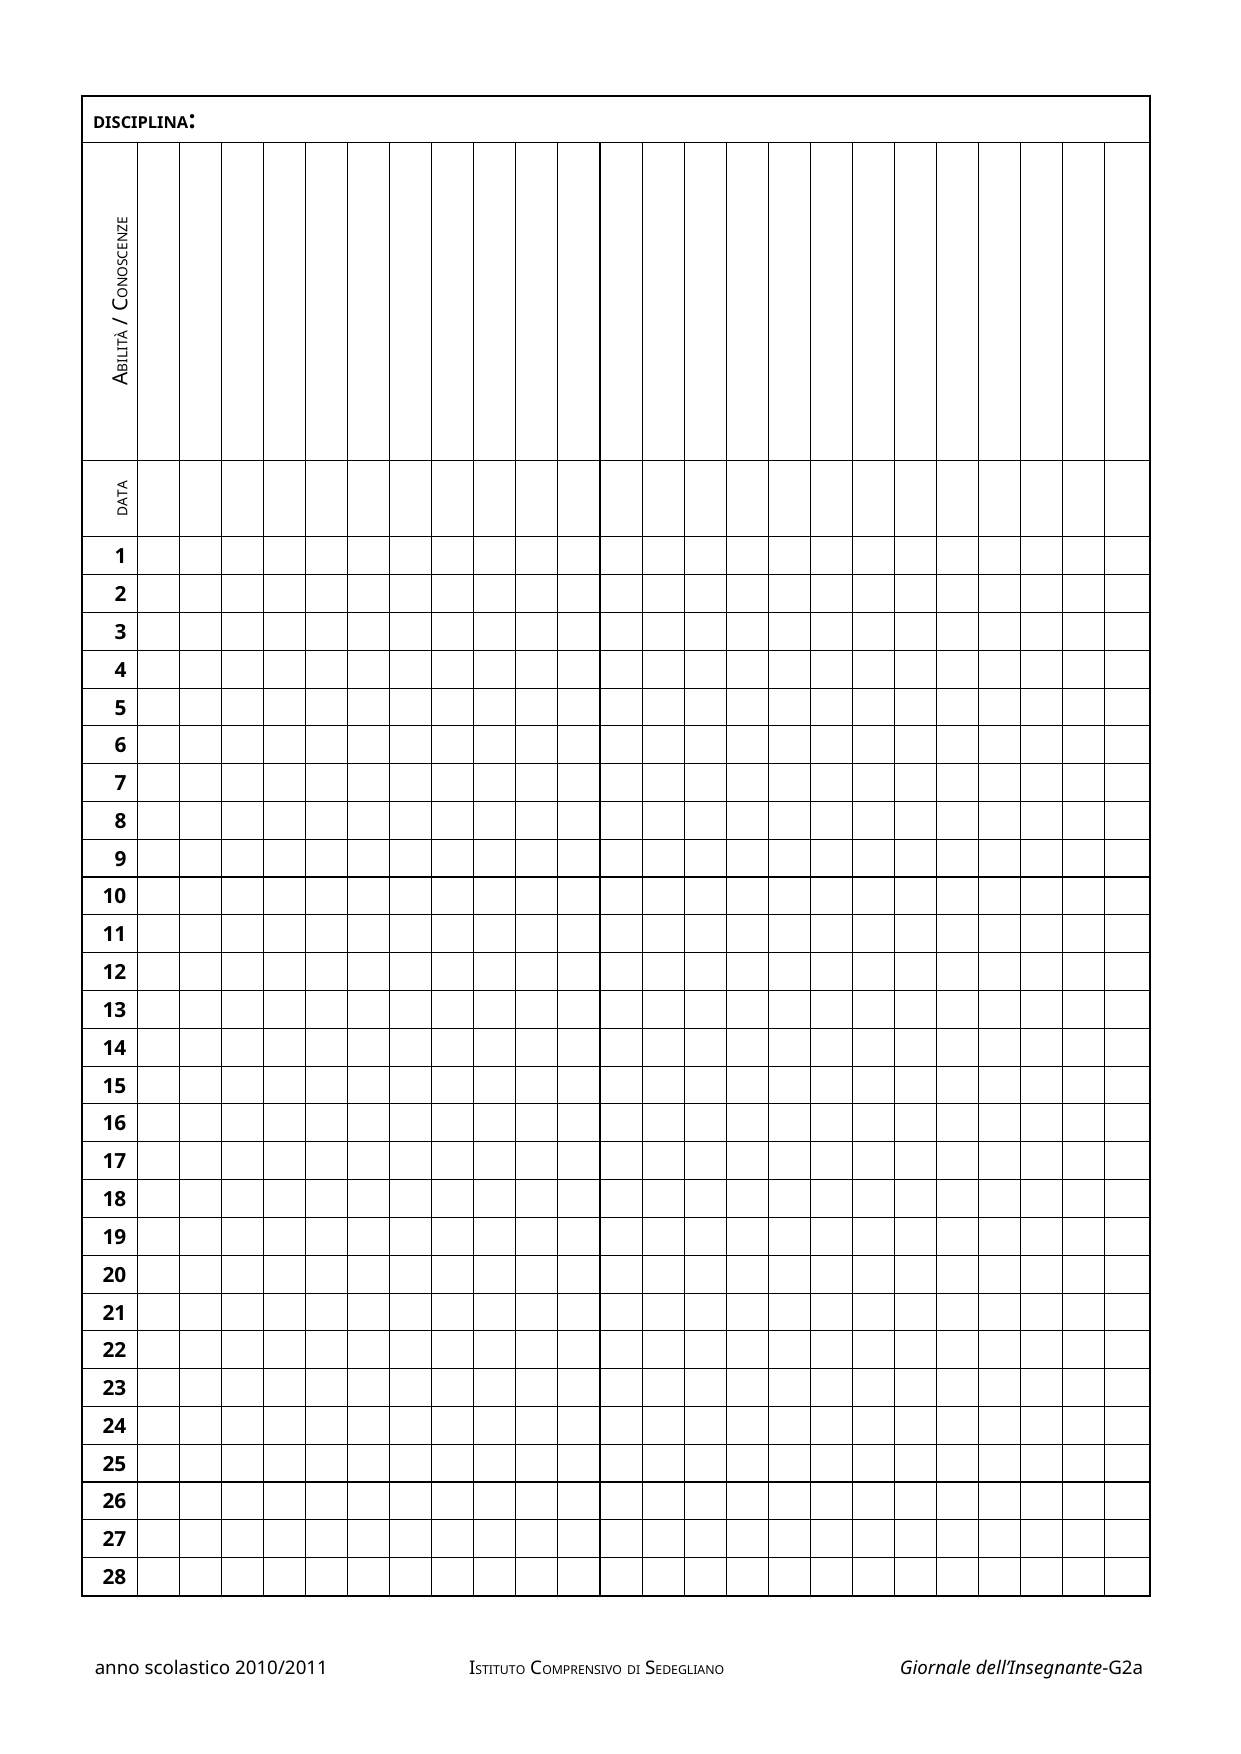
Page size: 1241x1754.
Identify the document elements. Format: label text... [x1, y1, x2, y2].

table_cell [937, 1142, 978, 1179]
table_cell [432, 1558, 473, 1595]
table_cell [937, 953, 978, 990]
table_cell 5 [83, 689, 137, 725]
table_cell [727, 1294, 768, 1330]
table_cell [558, 1294, 599, 1330]
table_cell [222, 878, 263, 914]
table_cell [306, 1520, 347, 1557]
table_cell [558, 461, 599, 536]
table_cell [811, 1142, 852, 1179]
table_cell [264, 1445, 305, 1481]
table_cell [643, 689, 684, 725]
table_cell [853, 726, 894, 763]
table_cell [390, 802, 431, 839]
table_cell [432, 575, 473, 612]
table_cell 20 [83, 1256, 137, 1292]
table_cell [264, 1369, 305, 1406]
table_cell [180, 1369, 221, 1406]
table_cell [1063, 1142, 1104, 1179]
table_cell [1063, 726, 1104, 763]
table_cell [979, 953, 1020, 990]
table_cell [979, 1256, 1020, 1292]
table_cell [222, 1407, 263, 1444]
table_cell [937, 575, 978, 612]
table_cell [727, 1142, 768, 1179]
table_cell [937, 143, 978, 459]
table_cell [390, 1104, 431, 1141]
table_cell [1021, 991, 1062, 1028]
table_cell [432, 802, 473, 839]
table_cell [601, 915, 642, 952]
table_cell [1105, 915, 1149, 952]
table_cell [685, 1520, 726, 1557]
table_cell [601, 1483, 642, 1519]
table_cell [558, 575, 599, 612]
table_cell [222, 651, 263, 687]
table_cell [264, 689, 305, 725]
table_cell Abilità / Conoscenze [83, 143, 137, 459]
table_cell [516, 143, 557, 459]
table_cell [601, 1294, 642, 1330]
table_cell [474, 1104, 515, 1141]
table_cell [979, 1104, 1020, 1141]
table_cell [895, 764, 936, 801]
table_cell [1021, 1180, 1062, 1217]
table_cell [1021, 1142, 1062, 1179]
table_cell [180, 143, 221, 459]
table_cell [811, 537, 852, 574]
table_cell [138, 840, 179, 876]
table_cell [264, 726, 305, 763]
table_cell [474, 878, 515, 914]
table_cell [895, 143, 936, 459]
table_cell [1021, 1558, 1062, 1595]
table_cell [937, 1029, 978, 1066]
table_cell [811, 1029, 852, 1066]
table_cell [811, 953, 852, 990]
table_cell [348, 1445, 389, 1481]
table_cell [306, 689, 347, 725]
table_cell [1021, 764, 1062, 801]
table_cell [138, 1067, 179, 1103]
table_cell [727, 1407, 768, 1444]
table_cell [853, 689, 894, 725]
table_cell [1063, 1218, 1104, 1254]
table_cell [1105, 651, 1149, 687]
table_cell [432, 1483, 473, 1519]
table_cell [979, 143, 1020, 459]
table_cell [516, 953, 557, 990]
table_cell [1105, 1520, 1149, 1557]
table_cell [895, 1256, 936, 1292]
table_cell [727, 1369, 768, 1406]
table_cell [895, 878, 936, 914]
table_cell [432, 953, 473, 990]
table_cell [769, 802, 810, 839]
table_cell [264, 1180, 305, 1217]
table_cell [979, 764, 1020, 801]
table_cell 26 [83, 1483, 137, 1519]
table_cell [727, 764, 768, 801]
table_cell [432, 1142, 473, 1179]
table_cell [685, 953, 726, 990]
table_cell [306, 613, 347, 649]
table_cell [474, 143, 515, 459]
table_cell [180, 689, 221, 725]
table_cell [811, 1407, 852, 1444]
table_cell [895, 991, 936, 1028]
table_cell [601, 726, 642, 763]
table_cell [516, 1067, 557, 1103]
table_cell [390, 764, 431, 801]
table_cell [1021, 461, 1062, 536]
table_cell [601, 1369, 642, 1406]
table_cell [1021, 1029, 1062, 1066]
table_cell 13 [83, 991, 137, 1028]
table_cell [306, 1180, 347, 1217]
table_cell 17 [83, 1142, 137, 1179]
table_cell [432, 1029, 473, 1066]
table_cell [727, 726, 768, 763]
table_cell [727, 537, 768, 574]
table_cell [558, 1407, 599, 1444]
table_cell [769, 1331, 810, 1368]
table_cell [474, 1294, 515, 1330]
table_cell [138, 1218, 179, 1254]
table_cell [979, 1445, 1020, 1481]
table_cell [138, 1558, 179, 1595]
table_cell [558, 1558, 599, 1595]
table_cell 18 [83, 1180, 137, 1217]
table_cell [895, 537, 936, 574]
table_cell [979, 802, 1020, 839]
table_cell [895, 1294, 936, 1330]
table_cell [601, 1331, 642, 1368]
table_cell [390, 1483, 431, 1519]
table_cell [1021, 1407, 1062, 1444]
table_cell [1021, 953, 1062, 990]
table_cell [895, 1180, 936, 1217]
table_cell [979, 1520, 1020, 1557]
table_cell [769, 1180, 810, 1217]
table_cell [222, 1445, 263, 1481]
table_cell [264, 1331, 305, 1368]
table_cell [138, 1369, 179, 1406]
table_cell [264, 764, 305, 801]
table_cell [1063, 764, 1104, 801]
table_cell [390, 1558, 431, 1595]
table_cell [1063, 1445, 1104, 1481]
table_cell [558, 143, 599, 459]
table_cell [853, 1067, 894, 1103]
table_cell [601, 461, 642, 536]
table_cell [432, 1407, 473, 1444]
table_cell [643, 461, 684, 536]
table_cell [306, 991, 347, 1028]
table_cell [558, 1445, 599, 1481]
table_cell [432, 1294, 473, 1330]
table_cell [937, 802, 978, 839]
table_cell [474, 1445, 515, 1481]
table_cell [558, 613, 599, 649]
table_cell [643, 764, 684, 801]
table_cell [853, 461, 894, 536]
table_cell [769, 575, 810, 612]
table_cell [558, 802, 599, 839]
table_cell [264, 1142, 305, 1179]
table_cell [937, 1218, 978, 1254]
table_cell [769, 1483, 810, 1519]
table_cell [769, 461, 810, 536]
table_cell [1021, 1520, 1062, 1557]
table_cell [1021, 537, 1062, 574]
table_cell [348, 689, 389, 725]
table_cell [432, 537, 473, 574]
table_cell [769, 764, 810, 801]
table_cell [180, 1558, 221, 1595]
table_cell [348, 143, 389, 459]
table_cell [1105, 840, 1149, 876]
table_cell [727, 991, 768, 1028]
table_cell [306, 1331, 347, 1368]
table_cell [1021, 878, 1062, 914]
table_cell [643, 802, 684, 839]
table_cell [937, 878, 978, 914]
table_cell [390, 991, 431, 1028]
table_cell [1063, 878, 1104, 914]
table_cell [853, 1483, 894, 1519]
table_cell [853, 1180, 894, 1217]
table_cell [222, 1218, 263, 1254]
table_cell [643, 613, 684, 649]
table_cell [643, 991, 684, 1028]
table_cell [643, 575, 684, 612]
table_cell [979, 1142, 1020, 1179]
table_cell [348, 1331, 389, 1368]
table_cell [138, 764, 179, 801]
table_cell [1021, 1294, 1062, 1330]
table_cell [558, 764, 599, 801]
table_cell [264, 651, 305, 687]
table_cell [432, 1067, 473, 1103]
table_cell [685, 991, 726, 1028]
table_cell [1063, 1256, 1104, 1292]
table_cell 2 [83, 575, 137, 612]
table_cell [685, 1180, 726, 1217]
table_cell [1063, 840, 1104, 876]
table_cell [979, 840, 1020, 876]
table_cell [558, 953, 599, 990]
table_cell [853, 1294, 894, 1330]
table_cell [727, 689, 768, 725]
table_cell [222, 726, 263, 763]
table_cell [558, 878, 599, 914]
table_cell [811, 1369, 852, 1406]
table_cell [895, 1029, 936, 1066]
table_cell [348, 953, 389, 990]
table_cell [474, 689, 515, 725]
table_cell [474, 1029, 515, 1066]
table_cell [811, 1520, 852, 1557]
table_cell [222, 802, 263, 839]
table_cell [895, 1445, 936, 1481]
table_cell [516, 878, 557, 914]
table_cell [685, 915, 726, 952]
table_cell [138, 1180, 179, 1217]
table_cell [390, 726, 431, 763]
table_cell [727, 1067, 768, 1103]
table_cell 12 [83, 953, 137, 990]
table_cell [685, 1445, 726, 1481]
table_cell [558, 726, 599, 763]
table_cell [222, 461, 263, 536]
table_cell [390, 537, 431, 574]
table_cell [811, 143, 852, 459]
table_cell [853, 878, 894, 914]
table_cell [979, 1407, 1020, 1444]
table_cell [685, 1331, 726, 1368]
table_cell [1105, 1331, 1149, 1368]
table_cell 4 [83, 651, 137, 687]
table_cell [474, 915, 515, 952]
table_cell [937, 461, 978, 536]
table_cell [601, 878, 642, 914]
table_cell [979, 613, 1020, 649]
table_cell [601, 1445, 642, 1481]
table_cell [937, 1256, 978, 1292]
table_cell [1021, 575, 1062, 612]
table_cell [685, 575, 726, 612]
table_cell [516, 764, 557, 801]
table_cell [516, 1180, 557, 1217]
table_cell [937, 613, 978, 649]
table_cell 1 [83, 537, 137, 574]
table_cell [853, 1029, 894, 1066]
table_cell [558, 1218, 599, 1254]
table_cell [306, 575, 347, 612]
table_cell [853, 1369, 894, 1406]
table_cell [348, 1104, 389, 1141]
table_cell [474, 840, 515, 876]
table_cell [769, 726, 810, 763]
table_cell [727, 915, 768, 952]
table_cell [643, 1067, 684, 1103]
table_cell [727, 1520, 768, 1557]
table_cell [601, 764, 642, 801]
table_cell [390, 1142, 431, 1179]
table_cell [180, 1520, 221, 1557]
table_cell [306, 1256, 347, 1292]
table_cell 10 [83, 878, 137, 914]
table_cell [222, 689, 263, 725]
table_cell [727, 1180, 768, 1217]
table_cell [727, 613, 768, 649]
table_cell [264, 143, 305, 459]
table_cell [348, 764, 389, 801]
table_cell [348, 461, 389, 536]
table_cell 24 [83, 1407, 137, 1444]
table_cell [811, 575, 852, 612]
table_cell [264, 1218, 305, 1254]
table_cell [516, 689, 557, 725]
table_cell [643, 1369, 684, 1406]
table_cell [853, 613, 894, 649]
table_cell [348, 802, 389, 839]
table_cell [643, 915, 684, 952]
table_cell [138, 1331, 179, 1368]
table_cell [138, 143, 179, 459]
table_cell [180, 764, 221, 801]
table_cell [516, 991, 557, 1028]
table_cell [685, 1483, 726, 1519]
table_cell [432, 1520, 473, 1557]
table_cell [811, 802, 852, 839]
table_cell [1105, 1407, 1149, 1444]
table_cell [1063, 1331, 1104, 1368]
table_cell [558, 651, 599, 687]
table_cell [180, 840, 221, 876]
table_cell [853, 764, 894, 801]
table_cell [516, 651, 557, 687]
table_cell [769, 1369, 810, 1406]
table_cell [390, 953, 431, 990]
table_cell [306, 461, 347, 536]
table_cell [1021, 1483, 1062, 1519]
table_cell [937, 1558, 978, 1595]
table_cell [306, 764, 347, 801]
table_cell [685, 1407, 726, 1444]
table_cell [222, 1029, 263, 1066]
table_cell [853, 991, 894, 1028]
table_cell [306, 1029, 347, 1066]
table_cell [306, 1445, 347, 1481]
table_cell [474, 651, 515, 687]
table_cell [432, 613, 473, 649]
table_cell data [83, 461, 137, 536]
table_cell [685, 613, 726, 649]
table_cell [979, 1558, 1020, 1595]
table_cell [474, 1218, 515, 1254]
table_cell [685, 1558, 726, 1595]
table_cell [306, 1483, 347, 1519]
table_cell [643, 1104, 684, 1141]
table_cell [138, 689, 179, 725]
table_cell [1021, 651, 1062, 687]
table_cell [1063, 1029, 1104, 1066]
table_cell [643, 1294, 684, 1330]
table_cell [348, 915, 389, 952]
table_cell [601, 1558, 642, 1595]
table_cell [432, 1180, 473, 1217]
table_cell [390, 1256, 431, 1292]
table_cell [769, 1029, 810, 1066]
table_cell [390, 1520, 431, 1557]
table_cell [474, 1369, 515, 1406]
table_cell [516, 1445, 557, 1481]
table_cell [727, 575, 768, 612]
table_cell [853, 1520, 894, 1557]
table_cell [348, 1407, 389, 1444]
table_cell [474, 1331, 515, 1368]
table_cell [643, 1256, 684, 1292]
table_cell [474, 1180, 515, 1217]
table_cell [390, 1294, 431, 1330]
table_cell [643, 537, 684, 574]
table_cell [853, 1407, 894, 1444]
table_cell [1105, 953, 1149, 990]
table_cell [643, 651, 684, 687]
table_cell [516, 1142, 557, 1179]
table_cell [601, 1256, 642, 1292]
table_cell [727, 878, 768, 914]
table_cell 15 [83, 1067, 137, 1103]
table_cell [558, 915, 599, 952]
table_cell [769, 537, 810, 574]
table_cell [138, 1520, 179, 1557]
table_cell [685, 1029, 726, 1066]
table_cell [1105, 726, 1149, 763]
table_cell [643, 726, 684, 763]
table_cell [1021, 1218, 1062, 1254]
table_cell [979, 1029, 1020, 1066]
table_cell [180, 915, 221, 952]
table_cell [769, 143, 810, 459]
table_cell [811, 726, 852, 763]
table_cell [222, 1294, 263, 1330]
table_cell [348, 1067, 389, 1103]
table_cell [979, 1180, 1020, 1217]
table_cell [138, 575, 179, 612]
table_cell [769, 1294, 810, 1330]
table_cell 19 [83, 1218, 137, 1254]
table_cell [348, 1369, 389, 1406]
table_cell [643, 1331, 684, 1368]
table_cell [643, 953, 684, 990]
table_cell [853, 1445, 894, 1481]
table_cell [558, 840, 599, 876]
table_cell [769, 1142, 810, 1179]
table_cell [558, 537, 599, 574]
table_cell [306, 1067, 347, 1103]
table_cell [937, 1520, 978, 1557]
table_cell [432, 689, 473, 725]
table_cell [769, 689, 810, 725]
table_cell [727, 143, 768, 459]
table_cell [138, 1256, 179, 1292]
table_cell [306, 651, 347, 687]
table_cell [1105, 764, 1149, 801]
table_cell [516, 726, 557, 763]
table_cell [516, 537, 557, 574]
table_cell [811, 613, 852, 649]
table_cell [222, 764, 263, 801]
table_cell [769, 613, 810, 649]
table_cell [390, 878, 431, 914]
table_cell [895, 953, 936, 990]
table_cell [222, 1483, 263, 1519]
table_cell [601, 953, 642, 990]
table_cell [853, 537, 894, 574]
table_cell [727, 1445, 768, 1481]
table_cell [937, 1445, 978, 1481]
table_header disciplina: [83, 97, 270, 142]
table_cell [306, 953, 347, 990]
table_cell [558, 1369, 599, 1406]
table_cell [643, 1445, 684, 1481]
table_cell [1105, 878, 1149, 914]
table_cell [853, 575, 894, 612]
table_cell [895, 1104, 936, 1141]
table_cell [264, 991, 305, 1028]
table_cell [348, 991, 389, 1028]
table_cell [180, 1483, 221, 1519]
table_cell [348, 1256, 389, 1292]
table_cell [769, 840, 810, 876]
table_cell [769, 1104, 810, 1141]
table_cell [432, 143, 473, 459]
table_cell [643, 1483, 684, 1519]
table_cell [222, 915, 263, 952]
table_cell [895, 651, 936, 687]
table_cell [180, 1331, 221, 1368]
table_cell [432, 1104, 473, 1141]
table_cell [558, 991, 599, 1028]
table_cell [937, 1331, 978, 1368]
table_cell 9 [83, 840, 137, 876]
table_cell [1105, 1256, 1149, 1292]
table_cell [727, 1256, 768, 1292]
table_cell [138, 1407, 179, 1444]
table_cell [895, 1067, 936, 1103]
table_cell [390, 689, 431, 725]
table_cell [432, 1331, 473, 1368]
table_cell [516, 840, 557, 876]
table_cell [474, 1407, 515, 1444]
table_cell [601, 840, 642, 876]
table_cell [937, 689, 978, 725]
table_cell [811, 1558, 852, 1595]
table_cell [180, 1256, 221, 1292]
table_cell [180, 1067, 221, 1103]
table_cell [558, 1180, 599, 1217]
table_cell [474, 575, 515, 612]
table_cell [390, 1180, 431, 1217]
table_cell [601, 1104, 642, 1141]
table_cell [643, 1407, 684, 1444]
table_cell [895, 802, 936, 839]
table_cell [895, 575, 936, 612]
table_cell [727, 651, 768, 687]
table_cell [769, 1218, 810, 1254]
table_cell [264, 1067, 305, 1103]
table_cell [306, 915, 347, 952]
table_cell [979, 915, 1020, 952]
table_cell [895, 1407, 936, 1444]
table_cell [222, 575, 263, 612]
table_cell [264, 915, 305, 952]
table_cell [558, 1104, 599, 1141]
table_cell [979, 1067, 1020, 1103]
table_cell [1105, 1369, 1149, 1406]
table_cell [601, 689, 642, 725]
table_cell [390, 461, 431, 536]
table_cell [769, 1407, 810, 1444]
table_cell [853, 1142, 894, 1179]
table_cell [1105, 575, 1149, 612]
table_cell [1105, 802, 1149, 839]
table_cell [1105, 461, 1149, 536]
table_cell [138, 461, 179, 536]
table_cell [685, 1142, 726, 1179]
table_cell 3 [83, 613, 137, 649]
table_cell [1063, 1369, 1104, 1406]
table_cell [601, 1067, 642, 1103]
table_cell [811, 878, 852, 914]
table_cell [853, 1331, 894, 1368]
table_cell [1021, 143, 1062, 459]
table_cell [1105, 991, 1149, 1028]
table_cell [180, 1407, 221, 1444]
table_cell [138, 1483, 179, 1519]
table_cell [937, 1483, 978, 1519]
table_cell [432, 1369, 473, 1406]
table_cell [1021, 1445, 1062, 1481]
table_cell [348, 840, 389, 876]
table_cell [306, 802, 347, 839]
table_cell [769, 878, 810, 914]
table_cell [1063, 537, 1104, 574]
table_cell [138, 1104, 179, 1141]
table_cell [1063, 651, 1104, 687]
table_cell [853, 651, 894, 687]
table_cell [979, 1331, 1020, 1368]
table_cell [811, 689, 852, 725]
table_cell [769, 915, 810, 952]
table_cell [180, 1218, 221, 1254]
table_cell [853, 802, 894, 839]
table_cell 27 [83, 1520, 137, 1557]
table_cell [306, 878, 347, 914]
table_cell [138, 953, 179, 990]
table_cell [180, 613, 221, 649]
table_cell [264, 1294, 305, 1330]
table_cell [222, 840, 263, 876]
table_cell [516, 1483, 557, 1519]
table_cell [601, 651, 642, 687]
table_cell [937, 651, 978, 687]
table_cell [180, 802, 221, 839]
table_cell [390, 1369, 431, 1406]
table_cell [937, 915, 978, 952]
table_cell [222, 953, 263, 990]
table_cell [895, 461, 936, 536]
table_cell [138, 1142, 179, 1179]
table_cell [853, 143, 894, 459]
table_cell [180, 1104, 221, 1141]
table_cell [601, 1520, 642, 1557]
table_cell [601, 1142, 642, 1179]
table_cell [138, 1294, 179, 1330]
table_cell [222, 1331, 263, 1368]
table_cell [1063, 1104, 1104, 1141]
table_cell [979, 461, 1020, 536]
table_cell [937, 1067, 978, 1103]
table_cell [1105, 1104, 1149, 1141]
table_cell [1105, 537, 1149, 574]
table_cell [727, 1104, 768, 1141]
table_cell [138, 915, 179, 952]
table_cell [222, 1180, 263, 1217]
table_cell [811, 1180, 852, 1217]
table_cell [516, 1520, 557, 1557]
table_cell [180, 991, 221, 1028]
table_cell [1021, 1067, 1062, 1103]
table_cell [516, 802, 557, 839]
table_cell [685, 1256, 726, 1292]
table_cell [895, 1331, 936, 1368]
table_cell [390, 1218, 431, 1254]
table_cell [1021, 802, 1062, 839]
table_cell [180, 1029, 221, 1066]
table_cell [222, 991, 263, 1028]
table_cell [306, 1104, 347, 1141]
table_cell [937, 1407, 978, 1444]
table_cell [474, 1067, 515, 1103]
table_cell [264, 878, 305, 914]
table_cell [727, 1483, 768, 1519]
table_cell [516, 1331, 557, 1368]
table_cell [558, 1256, 599, 1292]
table_cell [474, 1142, 515, 1179]
table_cell [516, 915, 557, 952]
table_cell [474, 1558, 515, 1595]
table_cell [937, 1369, 978, 1406]
table_cell [474, 537, 515, 574]
table_cell [558, 1483, 599, 1519]
table_cell [1021, 1369, 1062, 1406]
table_cell [306, 1369, 347, 1406]
table_cell [727, 1029, 768, 1066]
table_cell [180, 1294, 221, 1330]
table_cell [222, 613, 263, 649]
table_cell [811, 1104, 852, 1141]
table_cell [264, 1483, 305, 1519]
table_cell [685, 1067, 726, 1103]
table_cell [222, 537, 263, 574]
table_cell [685, 840, 726, 876]
table_cell [643, 840, 684, 876]
table_cell [811, 1067, 852, 1103]
table_cell [811, 1218, 852, 1254]
table_cell [558, 1142, 599, 1179]
table_cell [979, 575, 1020, 612]
table_cell [601, 1029, 642, 1066]
table_cell [769, 1256, 810, 1292]
table_cell [1063, 143, 1104, 459]
table_cell [979, 1218, 1020, 1254]
table_cell [180, 575, 221, 612]
table_cell [811, 915, 852, 952]
table_cell [853, 1104, 894, 1141]
table_cell 25 [83, 1445, 137, 1481]
table_cell [853, 1218, 894, 1254]
table_cell [474, 1256, 515, 1292]
table_cell [979, 1294, 1020, 1330]
table_cell [264, 1558, 305, 1595]
table_cell [306, 1407, 347, 1444]
table_cell [474, 1483, 515, 1519]
table_cell [1063, 1294, 1104, 1330]
table_cell [180, 1180, 221, 1217]
table_cell 14 [83, 1029, 137, 1066]
table_cell [516, 1104, 557, 1141]
table_cell [685, 802, 726, 839]
table_cell [895, 726, 936, 763]
table_cell [1021, 840, 1062, 876]
table_cell [138, 1029, 179, 1066]
table_cell [1063, 1520, 1104, 1557]
table_cell [390, 1331, 431, 1368]
table_cell [516, 1407, 557, 1444]
table_cell [348, 1180, 389, 1217]
table_cell [685, 1369, 726, 1406]
table_cell [1105, 1294, 1149, 1330]
table_cell [390, 1029, 431, 1066]
table_cell [222, 1142, 263, 1179]
table_cell [895, 1520, 936, 1557]
table_cell [432, 461, 473, 536]
table_cell [264, 613, 305, 649]
table_cell [348, 1294, 389, 1330]
table_cell [643, 1558, 684, 1595]
table_cell [1063, 613, 1104, 649]
table_cell [937, 537, 978, 574]
table_cell [180, 461, 221, 536]
table_cell [1063, 1180, 1104, 1217]
table_cell [180, 878, 221, 914]
table_cell [769, 651, 810, 687]
table_cell [811, 764, 852, 801]
table_cell [1105, 1029, 1149, 1066]
table_cell [601, 575, 642, 612]
table_cell [432, 1218, 473, 1254]
table_cell [937, 1104, 978, 1141]
table_cell 21 [83, 1294, 137, 1330]
table_cell [474, 613, 515, 649]
table_cell [601, 143, 642, 459]
table_cell [1021, 689, 1062, 725]
table_cell [558, 1029, 599, 1066]
table_cell [1105, 1558, 1149, 1595]
table_cell [727, 802, 768, 839]
table_cell [222, 1520, 263, 1557]
table_cell [516, 1558, 557, 1595]
table_cell [180, 953, 221, 990]
table_cell [1105, 689, 1149, 725]
table_cell [643, 1180, 684, 1217]
table_cell [180, 537, 221, 574]
table_cell [727, 1558, 768, 1595]
table_cell [1105, 1218, 1149, 1254]
table_cell [1105, 1180, 1149, 1217]
table_cell [979, 726, 1020, 763]
table_cell [685, 1294, 726, 1330]
table_cell [264, 802, 305, 839]
table_cell [306, 1558, 347, 1595]
table_cell [979, 991, 1020, 1028]
table_cell [264, 461, 305, 536]
table_cell [685, 878, 726, 914]
table_cell 16 [83, 1104, 137, 1141]
table_cell [348, 1142, 389, 1179]
table_cell [643, 878, 684, 914]
table_cell [264, 1029, 305, 1066]
table_header [270, 97, 1149, 142]
table_cell [138, 613, 179, 649]
table_cell [348, 1520, 389, 1557]
table_cell [853, 915, 894, 952]
table_cell [601, 1407, 642, 1444]
table_cell [306, 537, 347, 574]
table_cell [180, 1142, 221, 1179]
table_cell [348, 537, 389, 574]
table_cell [601, 991, 642, 1028]
table_cell [516, 1369, 557, 1406]
table_cell [1063, 461, 1104, 536]
table_cell [1063, 1483, 1104, 1519]
table_cell [390, 575, 431, 612]
table_cell [1021, 1331, 1062, 1368]
table_cell [180, 651, 221, 687]
table_cell 7 [83, 764, 137, 801]
table_cell [1021, 613, 1062, 649]
table_cell [390, 915, 431, 952]
table_cell 28 [83, 1558, 137, 1595]
table_cell [1105, 143, 1149, 459]
table_cell [685, 689, 726, 725]
table_cell [306, 840, 347, 876]
table_cell [390, 1407, 431, 1444]
table_cell [601, 613, 642, 649]
table_cell [979, 689, 1020, 725]
table_cell 11 [83, 915, 137, 952]
table_cell [348, 1218, 389, 1254]
table_cell [727, 461, 768, 536]
table_cell [432, 1256, 473, 1292]
table_cell [1021, 1104, 1062, 1141]
table_cell [1063, 1407, 1104, 1444]
table_cell [727, 1218, 768, 1254]
table_cell [769, 991, 810, 1028]
table_cell [222, 143, 263, 459]
table_cell [264, 1520, 305, 1557]
table_cell [390, 1445, 431, 1481]
table_cell [474, 1520, 515, 1557]
table_cell [1063, 575, 1104, 612]
table_cell [264, 575, 305, 612]
table_cell [811, 1256, 852, 1292]
table_cell [432, 991, 473, 1028]
table_cell [432, 726, 473, 763]
table_cell [432, 1445, 473, 1481]
table_cell [138, 651, 179, 687]
table_cell [264, 537, 305, 574]
table_cell [516, 461, 557, 536]
table_cell [348, 575, 389, 612]
table_cell [558, 1520, 599, 1557]
table_cell [1021, 915, 1062, 952]
table_cell [1105, 1445, 1149, 1481]
table_cell [558, 689, 599, 725]
table_cell [306, 1142, 347, 1179]
table_cell [643, 1218, 684, 1254]
table_cell [895, 1218, 936, 1254]
table_cell [685, 461, 726, 536]
table_cell [264, 840, 305, 876]
table_cell [685, 1218, 726, 1254]
table_cell [432, 651, 473, 687]
table_cell 8 [83, 802, 137, 839]
table_cell [895, 1369, 936, 1406]
table_cell [306, 143, 347, 459]
table_cell [348, 651, 389, 687]
table_cell [1063, 991, 1104, 1028]
table_cell [979, 651, 1020, 687]
table_cell [601, 1218, 642, 1254]
table_cell [264, 1256, 305, 1292]
table_cell [685, 143, 726, 459]
table_cell [138, 991, 179, 1028]
table_cell [1105, 1067, 1149, 1103]
table_cell [1063, 1067, 1104, 1103]
table_cell [558, 1067, 599, 1103]
table_cell [474, 802, 515, 839]
table_cell [601, 537, 642, 574]
table_cell 22 [83, 1331, 137, 1368]
table_cell [474, 991, 515, 1028]
table_cell [685, 651, 726, 687]
table_cell [138, 726, 179, 763]
table_cell [348, 878, 389, 914]
table_cell [1105, 613, 1149, 649]
table_cell [222, 1369, 263, 1406]
table_cell [138, 802, 179, 839]
table_cell [727, 1331, 768, 1368]
table_cell [853, 840, 894, 876]
table_cell [264, 1407, 305, 1444]
table_cell [222, 1558, 263, 1595]
table_cell [979, 878, 1020, 914]
table_cell [1063, 689, 1104, 725]
table_cell [979, 1483, 1020, 1519]
table_cell [390, 1067, 431, 1103]
table_cell [895, 915, 936, 952]
table_cell [895, 840, 936, 876]
table_cell [769, 953, 810, 990]
table_cell [432, 764, 473, 801]
table_cell [643, 1142, 684, 1179]
table_cell [516, 1294, 557, 1330]
table_cell [348, 613, 389, 649]
table_cell [474, 726, 515, 763]
table_cell [979, 537, 1020, 574]
table_cell [811, 1483, 852, 1519]
table_cell [979, 1369, 1020, 1406]
table_cell [264, 1104, 305, 1141]
table_cell [895, 1142, 936, 1179]
table_cell [811, 1294, 852, 1330]
table_cell [474, 764, 515, 801]
table_cell [853, 953, 894, 990]
table_cell [895, 613, 936, 649]
table_cell 23 [83, 1369, 137, 1406]
table_cell [306, 1294, 347, 1330]
table_cell [306, 1218, 347, 1254]
table_cell [937, 840, 978, 876]
table_cell [937, 1294, 978, 1330]
table_cell [1105, 1142, 1149, 1179]
table_cell [432, 878, 473, 914]
table_cell [769, 1445, 810, 1481]
table_cell [685, 764, 726, 801]
table_cell [811, 461, 852, 536]
table_cell [390, 143, 431, 459]
table_cell [1063, 915, 1104, 952]
table_cell [432, 915, 473, 952]
table_cell [1063, 953, 1104, 990]
table_cell [727, 953, 768, 990]
table_cell [390, 613, 431, 649]
table_cell [390, 840, 431, 876]
table_cell [138, 537, 179, 574]
table_cell [390, 651, 431, 687]
table_cell [769, 1558, 810, 1595]
table_cell [601, 802, 642, 839]
table_cell [180, 1445, 221, 1481]
table_cell [937, 1180, 978, 1217]
table_cell [348, 726, 389, 763]
table_cell [811, 991, 852, 1028]
table_cell [853, 1558, 894, 1595]
table_cell [222, 1067, 263, 1103]
table_cell [685, 726, 726, 763]
table_cell [769, 1067, 810, 1103]
table_cell [811, 840, 852, 876]
table_cell [727, 840, 768, 876]
table_cell [685, 537, 726, 574]
table_cell [516, 613, 557, 649]
table_cell [474, 953, 515, 990]
table_cell [1021, 1256, 1062, 1292]
table_cell [895, 689, 936, 725]
table_cell [643, 1029, 684, 1066]
table_cell [937, 764, 978, 801]
table_cell [895, 1483, 936, 1519]
table_cell [937, 991, 978, 1028]
table_cell [1063, 802, 1104, 839]
table_cell [811, 1445, 852, 1481]
table_cell [432, 840, 473, 876]
table_cell 6 [83, 726, 137, 763]
table_cell [601, 1180, 642, 1217]
table_cell [306, 726, 347, 763]
table_cell [516, 575, 557, 612]
table_cell [222, 1104, 263, 1141]
table_cell [1105, 1483, 1149, 1519]
table_cell [643, 143, 684, 459]
table_cell [558, 1331, 599, 1368]
table_cell [937, 726, 978, 763]
table_cell [685, 1104, 726, 1141]
table_cell [348, 1558, 389, 1595]
table_cell [222, 1256, 263, 1292]
table_cell [138, 878, 179, 914]
table_cell [895, 1558, 936, 1595]
table_cell [264, 953, 305, 990]
table_cell [348, 1029, 389, 1066]
table_cell [348, 1483, 389, 1519]
table_cell [138, 1445, 179, 1481]
table_cell [1021, 726, 1062, 763]
table_cell [516, 1029, 557, 1066]
table_cell [516, 1256, 557, 1292]
table_cell [643, 1520, 684, 1557]
table_cell [811, 651, 852, 687]
table_cell [516, 1218, 557, 1254]
table_cell [811, 1331, 852, 1368]
table_cell [474, 461, 515, 536]
table_cell [1063, 1558, 1104, 1595]
table_cell [180, 726, 221, 763]
table_cell [853, 1256, 894, 1292]
table_cell [769, 1520, 810, 1557]
